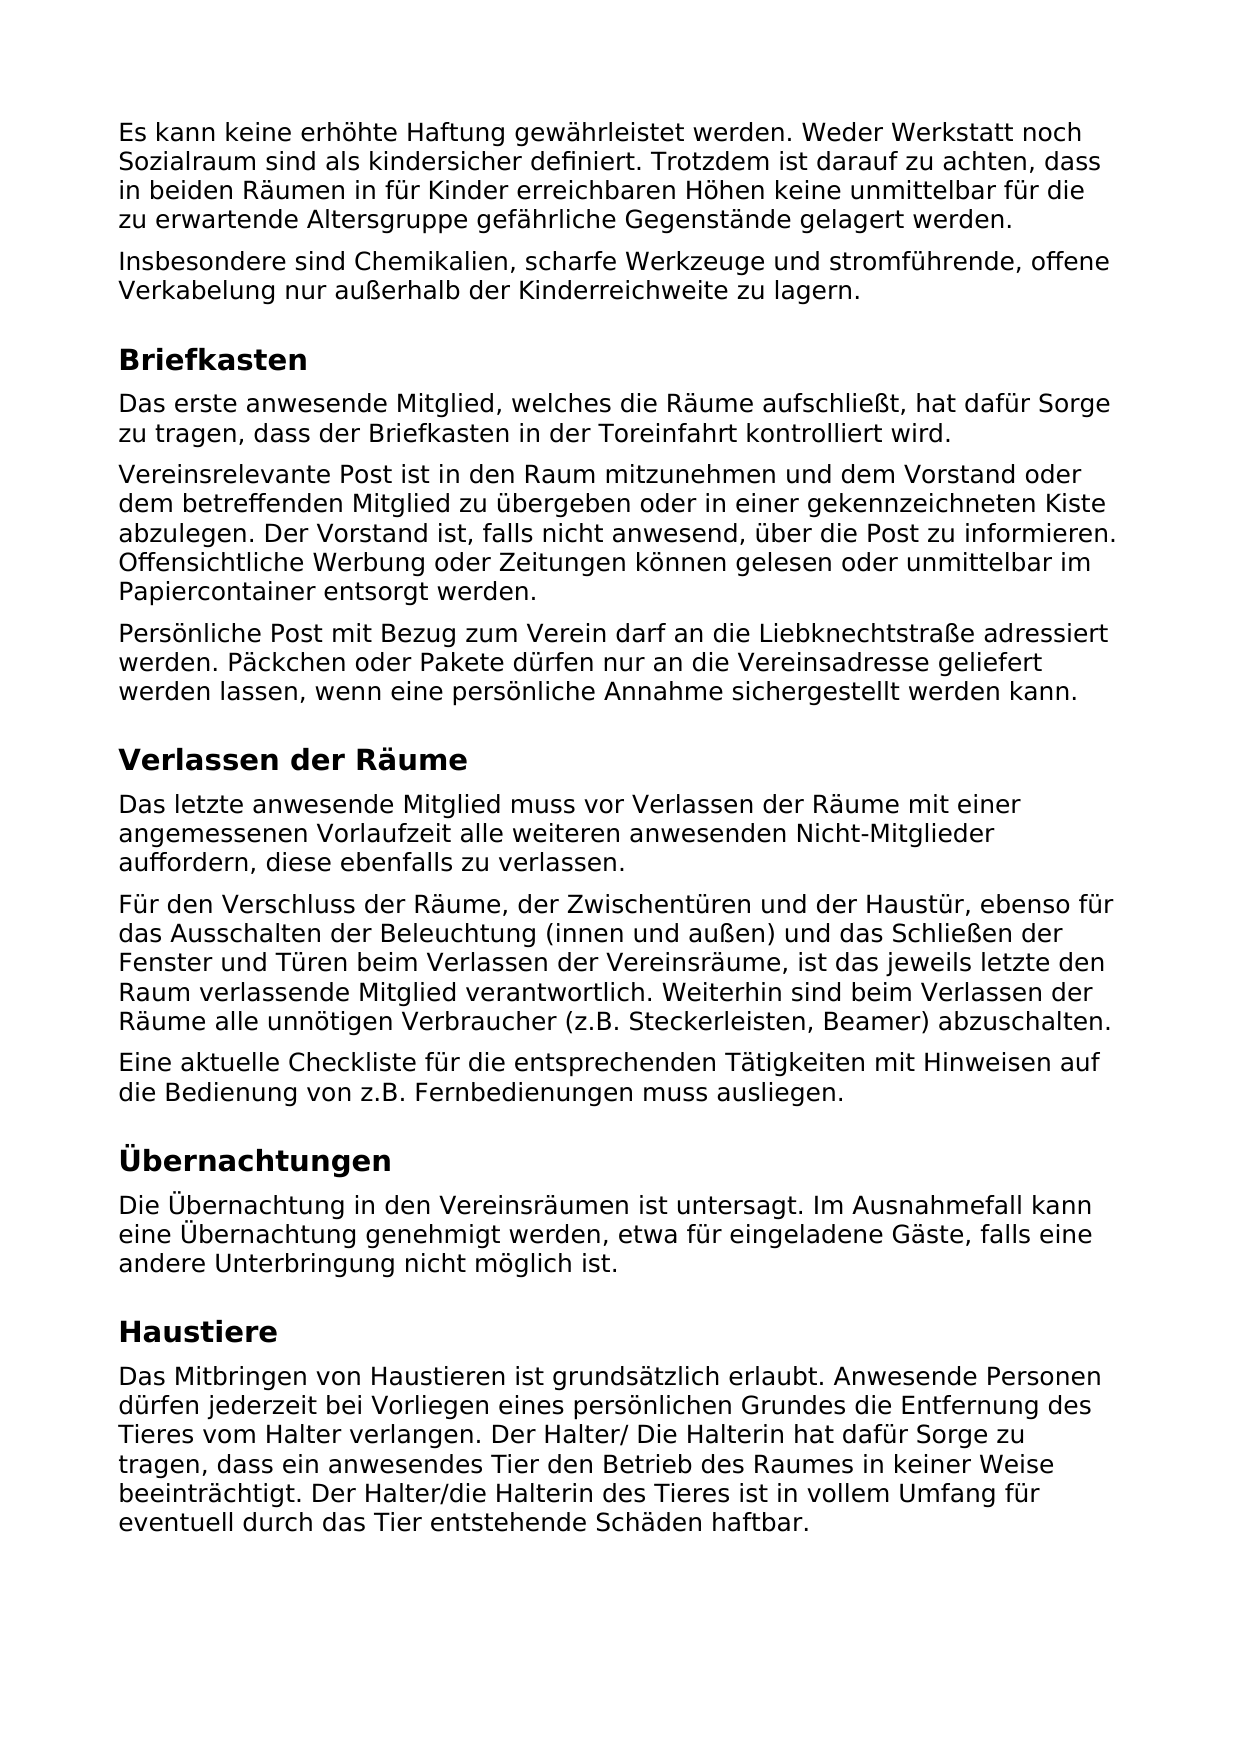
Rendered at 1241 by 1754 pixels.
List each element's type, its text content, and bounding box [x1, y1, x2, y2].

text Vereinsrelevante Post ist in den Raum mitzunehmen und dem Vorstand oder dem betreffenden Mitglied zu übergeben oder in einer gekennzeichneten Kiste abzulegen. Der Vorstand ist, falls nicht anwesend, über die Post zu informieren. Offensichtliche Werbung oder Zeitungen können gelesen oder unmittelbar im Papiercontainer entsorgt werden. [118, 460, 1122, 606]
subtitle Haustiere [118, 1316, 1122, 1350]
text Die Übernachtung in den Vereinsräumen ist untersagt. Im Ausnahmefall kann eine Übernachtung genehmigt werden, etwa für eingeladene Gäste, falls eine andere Unterbringung nicht möglich ist. [118, 1191, 1122, 1278]
subtitle Verlassen der Räume [118, 744, 1122, 778]
text Es kann keine erhöhte Haftung gewährleistet werden. Weder Werkstatt noch Sozialraum sind als kindersicher definiert. Trotzdem ist darauf zu achten, dass in beiden Räumen in für Kinder erreichbaren Höhen keine unmittelbar für die zu erwartende Altersgruppe gefährliche Gegenstände gelagert werden. [118, 118, 1122, 235]
text Das letzte anwesende Mitglied muss vor Verlassen der Räume mit einer angemessenen Vorlaufzeit alle weiteren anwesenden Nicht-Mitglieder auffordern, diese ebenfalls zu verlassen. [118, 790, 1122, 878]
subtitle Briefkasten [118, 343, 1122, 377]
text Das erste anwesende Mitglied, welches die Räume aufschließt, hat dafür Sorge zu tragen, dass der Briefkasten in der Toreinfahrt kontrolliert wird. [118, 389, 1122, 448]
text Das Mitbringen von Haustieren ist grundsätzlich erlaubt. Anwesende Personen dürfen jederzeit bei Vorliegen eines persönlichen Grundes die Entfernung des Tieres vom Halter verlangen. Der Halter/ Die Halterin hat dafür Sorge zu tragen, dass ein anwesendes Tier den Betrieb des Raumes in keiner Weise beeinträchtigt. Der Halter/die Halterin des Tieres ist in vollem Umfang für eventuell durch das Tier entstehende Schäden haftbar. [118, 1362, 1122, 1537]
text Insbesondere sind Chemikalien, scharfe Werkzeuge und stromführende, offene Verkabelung nur außerhalb der Kinderreichweite zu lagern. [118, 247, 1122, 306]
text Persönliche Post mit Bezug zum Verein darf an die Liebknechtstraße adressiert werden. Päckchen oder Pakete dürfen nur an die Vereinsadresse geliefert werden lassen, wenn eine persönliche Annahme sichergestellt werden kann. [118, 619, 1122, 706]
text Eine aktuelle Checkliste für die entsprechenden Tätigkeiten mit Hinweisen auf die Bedienung von z.B. Fernbedienungen muss ausliegen. [118, 1048, 1122, 1107]
text Für den Verschluss der Räume, der Zwischentüren und der Haustür, ebenso für das Ausschalten der Beleuchtung (innen und außen) und das Schließen der Fenster und Türen beim Verlassen der Vereinsräume, ist das jeweils letzte den Raum verlassende Mitglied verantwortlich. Weiterhin sind beim Verlassen der Räume alle unnötigen Verbraucher (z.B. Steckerleisten, Beamer) abzuschalten. [118, 890, 1122, 1036]
subtitle Übernachtungen [118, 1144, 1122, 1178]
